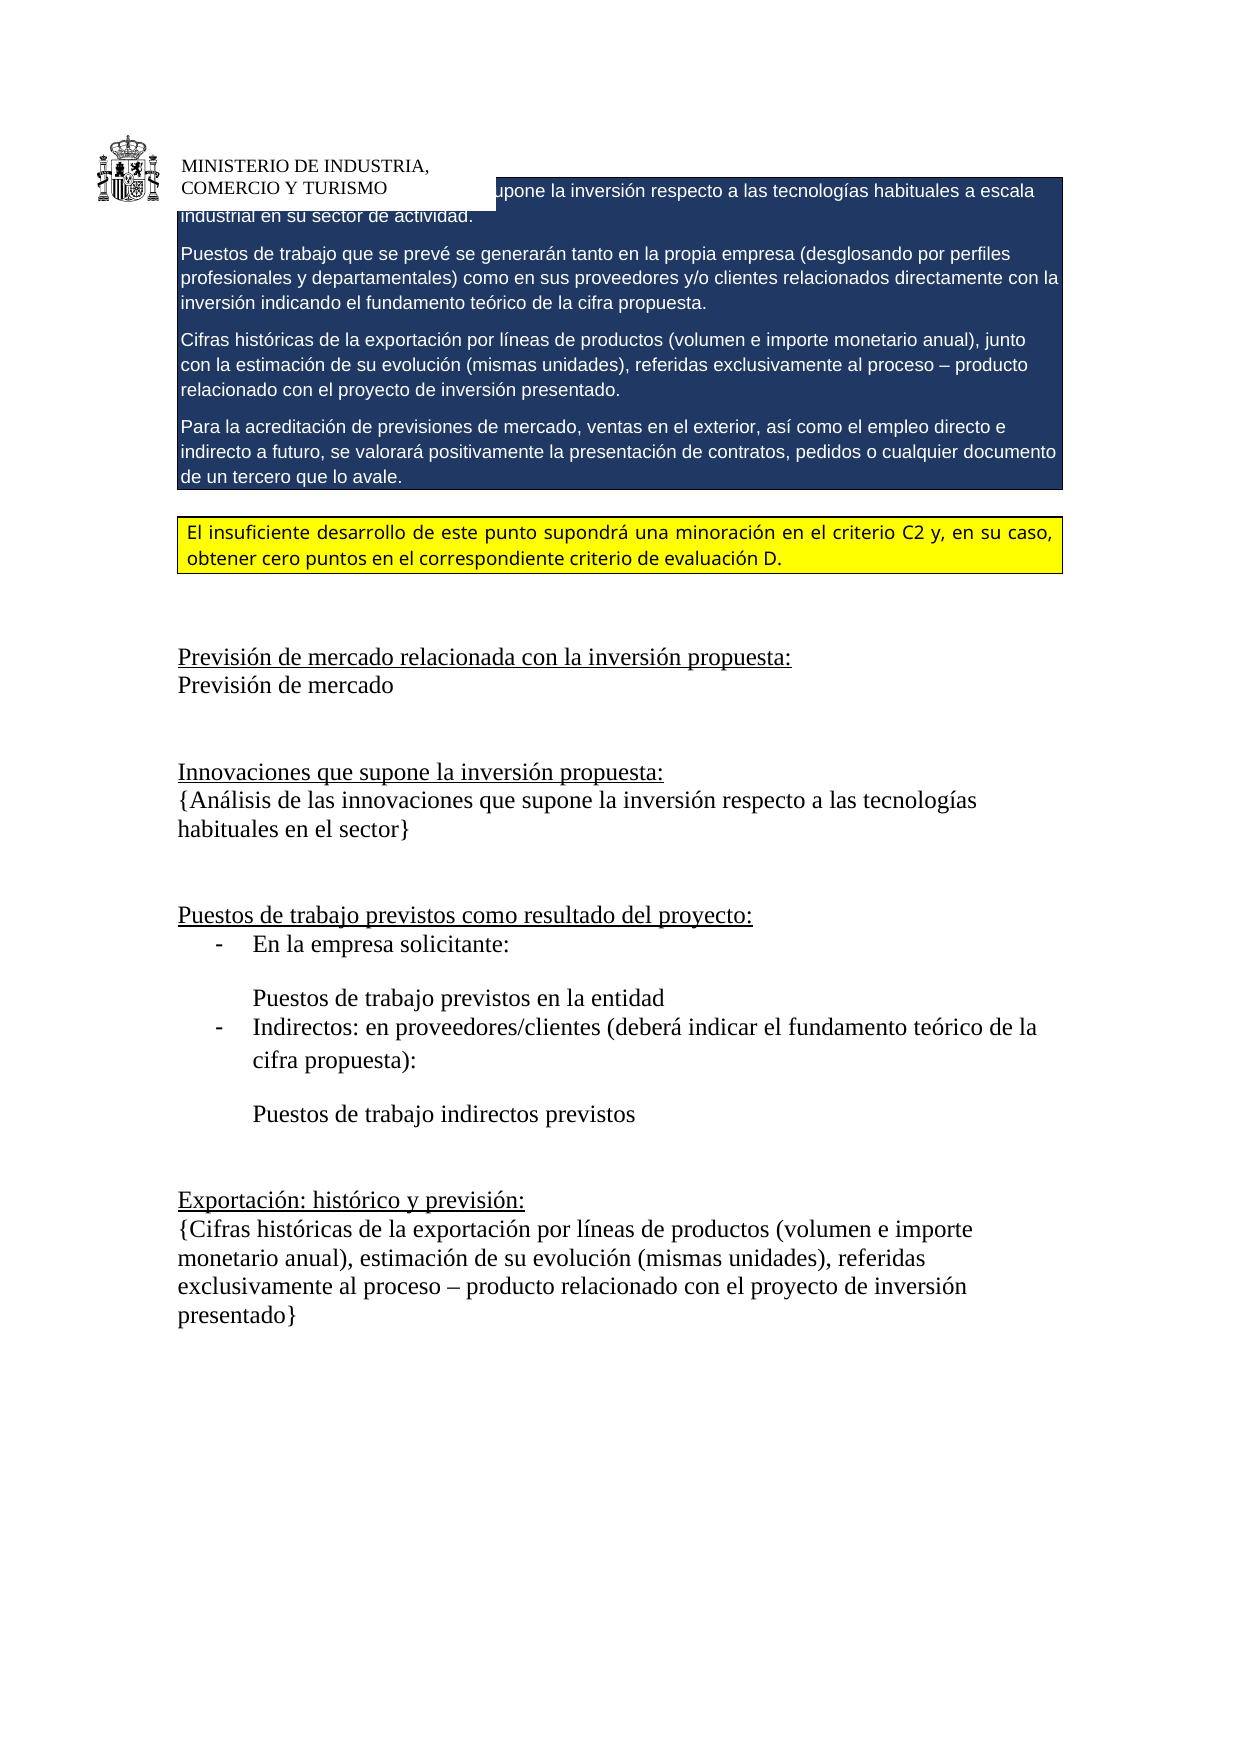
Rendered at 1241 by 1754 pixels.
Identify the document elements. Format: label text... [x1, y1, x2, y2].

text Un análisis de las innovaciones que supone la inversión respecto a las tecnologías habituales a escala industrial en su sector de actividad. [178, 178, 1062, 227]
text {Cifras históricas de la exportación por líneas de productos (volumen e importe monetario anual), estimación de su evolución (mismas unidades), referidas exclusivamente al proceso – producto relacionado con el proyecto de inversión presentado} [177, 1214, 1063, 1329]
text Puestos de trabajo que se prevé se generarán tanto en la propia empresa (desglosando por perfiles profesionales y departamentales) como en sus proveedores y/o clientes relacionados directamente con la inversión indicando el fundamento teórico de la cifra propuesta. [178, 239, 1062, 313]
list Puestos de trabajo indirectos previstos [252, 1099, 1063, 1128]
text Innovaciones que supone la inversión propuesta: [177, 757, 1063, 785]
list En la empresa solicitante: [215, 929, 1063, 958]
text Puestos de trabajo previstos como resultado del proyecto: [177, 900, 1063, 929]
text Previsión de mercado [177, 670, 1063, 699]
text Previsión de mercado relacionada con la inversión propuesta: [177, 642, 1063, 670]
text {Análisis de las innovaciones que supone la inversión respecto a las tecnologías habituales en el sector} [177, 785, 1063, 843]
text Para la acreditación de previsiones de mercado, ventas en el exterior, así como el empleo directo e indirecto a futuro, se valorará positivamente la presentación de contratos, pedidos o cualquier documento de un tercero que lo avale. [178, 413, 1062, 489]
list Puestos de trabajo previstos en la entidad [252, 983, 1063, 1012]
text Exportación: histórico y previsión: [177, 1185, 1063, 1214]
text El insuficiente desarrollo de este punto supondrá una minoración en el criterio C2 y, en su caso, obtener cero puntos en el correspondiente criterio de evaluación D. [178, 518, 1062, 573]
text Cifras históricas de la exportación por líneas de productos (volumen e importe monetario anual), junto con la estimación de su evolución (mismas unidades), referidas exclusivamente al proceso – producto relacionado con el proyecto de inversión presentado. [178, 326, 1062, 400]
list Indirectos: en proveedores/clientes (deberá indicar el fundamento teórico de la cifra propuesta): [215, 1012, 1063, 1074]
